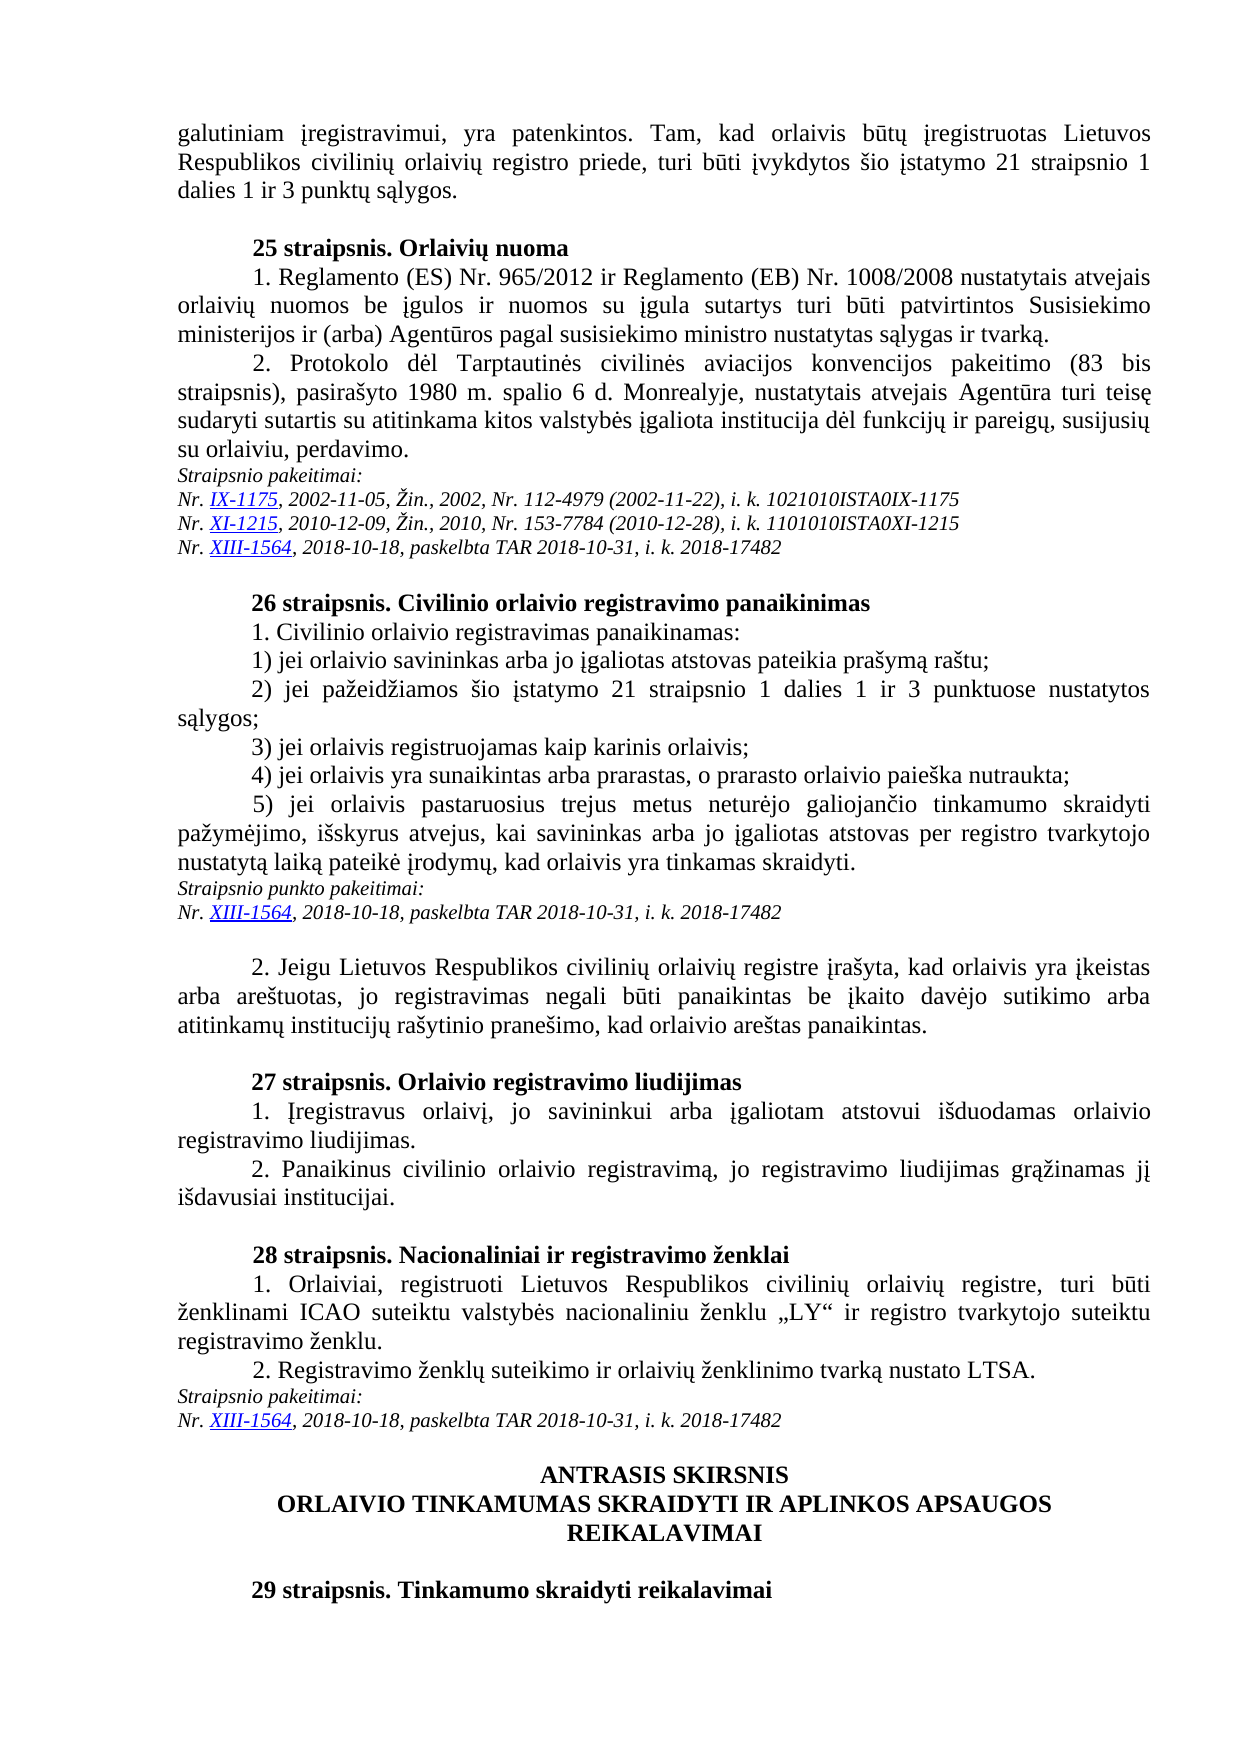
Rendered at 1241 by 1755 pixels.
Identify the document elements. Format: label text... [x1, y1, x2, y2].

text Straipsnio pakeitimai: [177, 1384, 1152, 1408]
text 25 straipsnis. Orlaivių nuoma [177, 233, 1152, 262]
text 2) jei pažeidžiamos šio įstatymo 21 straipsnio 1 dalies 1 ir 3 punktuose nustatytos sąlygos; [177, 674, 1152, 732]
text 29 straipsnis. Tinkamumo skraidyti reikalavimai [177, 1576, 1152, 1604]
text 27 straipsnis. Orlaivio registravimo liudijimas [177, 1067, 1152, 1096]
text Antrasis skirsnis [177, 1461, 1152, 1489]
text 28 straipsnis. Nacionaliniai ir registravimo ženklai [177, 1240, 1152, 1269]
text 1. Orlaiviai, registruoti Lietuvos Respublikos civilinių orlaivių registre, turi būti ženklinami ICAO suteiktu valstybės nacionaliniu ženklu „LY“ ir registro tvarkytojo suteiktu registravimo ženklu. [177, 1269, 1152, 1355]
text 2. Registravimo ženklų suteikimo ir orlaivių ženklinimo tvarką nustato LTSA. [177, 1355, 1152, 1384]
text 3) jei orlaivis registruojamas kaip karinis orlaivis; [177, 732, 1152, 761]
text 2. Protokolo dėl Tarptautinės civilinės aviacijos konvencijos pakeitimo (83 bis straipsnis), pasirašyto 1980 m. spalio 6 d. Monrealyje, nustatytais atvejais Agentūra turi teisę sudaryti sutartis su atitinkama kitos valstybės įgaliota institucija dėl funkcijų ir pareigų, susijusių su orlaiviu, perdavimo. [177, 348, 1152, 463]
text 2. Jeigu Lietuvos Respublikos civilinių orlaivių registre įrašyta, kad orlaivis yra įkeistas arba areštuotas, jo registravimas negali būti panaikintas be įkaito davėjo sutikimo arba atitinkamų institucijų rašytinio pranešimo, kad orlaivio areštas panaikintas. [177, 952, 1152, 1039]
text Nr. XI-1215, 2010-12-09, Žin., 2010, Nr. 153-7784 (2010-12-28), i. k. 1101010ISTA0XI-1215 [177, 511, 1152, 535]
text galutiniam įregistravimui, yra patenkintos. Tam, kad orlaivis būtų įregistruotas Lietuvos Respublikos civilinių orlaivių registro priede, turi būti įvykdytos šio įstatymo 21 straipsnio 1 dalies 1 ir 3 punktų sąlygos. [177, 118, 1152, 204]
text Nr. XIII-1564, 2018-10-18, paskelbta TAR 2018-10-31, i. k. 2018-17482 [177, 535, 1152, 559]
text Nr. XIII-1564, 2018-10-18, paskelbta TAR 2018-10-31, i. k. 2018-17482 [177, 900, 1152, 924]
text 1. Įregistravus orlaivį, jo savininkui arba įgaliotam atstovui išduodamas orlaivio registravimo liudijimas. [177, 1096, 1152, 1154]
text Nr. IX-1175, 2002-11-05, Žin., 2002, Nr. 112-4979 (2002-11-22), i. k. 1021010ISTA0IX-1175 [177, 487, 1152, 511]
text 2. Panaikinus civilinio orlaivio registravimą, jo registravimo liudijimas grąžinamas jį išdavusiai institucijai. [177, 1154, 1152, 1211]
text Nr. XIII-1564, 2018-10-18, paskelbta TAR 2018-10-31, i. k. 2018-17482 [177, 1408, 1152, 1432]
text ORLAIVIO TINKAMUMAS SKRAIDYTI IR APLINKOS APSAUGOS REIKALAVIMAI [177, 1489, 1152, 1547]
text 1. Reglamento (ES) Nr. 965/2012 ir Reglamento (EB) Nr. 1008/2008 nustatytais atvejais orlaivių nuomos be įgulos ir nuomos su įgula sutartys turi būti patvirtintos Susisiekimo ministerijos ir (arba) Agentūros pagal susisiekimo ministro nustatytas sąlygas ir tvarką. [177, 262, 1152, 348]
text 26 straipsnis. Civilinio orlaivio registravimo panaikinimas [177, 588, 1152, 617]
text 1. Civilinio orlaivio registravimas panaikinamas: [177, 617, 1152, 646]
text Straipsnio punkto pakeitimai: [177, 876, 1152, 900]
text 1) jei orlaivio savininkas arba jo įgaliotas atstovas pateikia prašymą raštu; [177, 646, 1152, 674]
text 5) jei orlaivis pastaruosius trejus metus neturėjo galiojančio tinkamumo skraidyti pažymėjimo, išskyrus atvejus, kai savininkas arba jo įgaliotas atstovas per registro tvarkytojo nustatytą laiką pateikė įrodymų, kad orlaivis yra tinkamas skraidyti. [177, 789, 1152, 876]
text Straipsnio pakeitimai: [177, 463, 1152, 487]
text 4) jei orlaivis yra sunaikintas arba prarastas, o prarasto orlaivio paieška nutraukta; [177, 761, 1152, 789]
